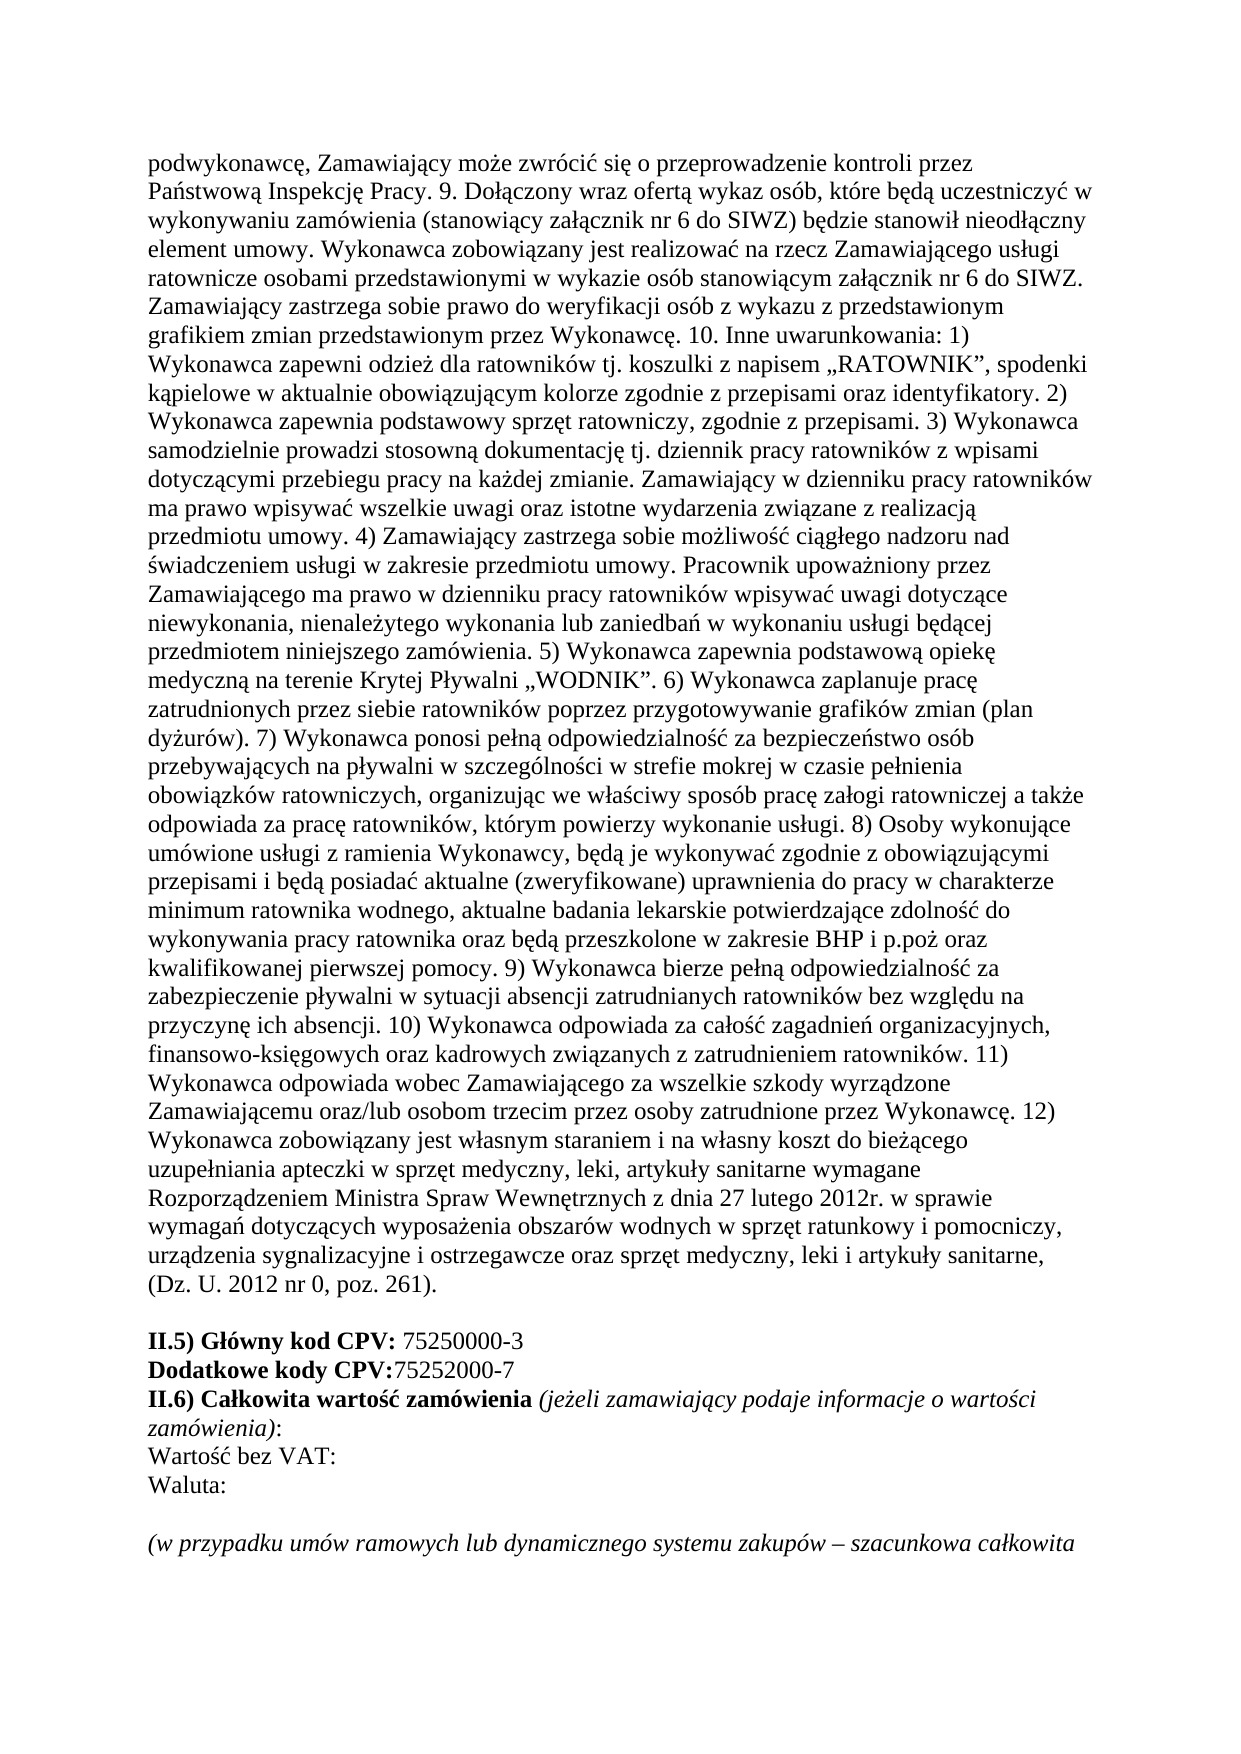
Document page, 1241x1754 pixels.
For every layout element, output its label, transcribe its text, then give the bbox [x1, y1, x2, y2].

text podwykonawcę, Zamawiający może zwrócić się o przeprowadzenie kontroli przez Państwową Inspekcję Pracy. 9. Dołączony wraz ofertą wykaz osób, które będą uczestniczyć w wykonywaniu zamówienia (stanowiący załącznik nr 6 do SIWZ) będzie stanowił nieodłączny element umowy. Wykonawca zobowiązany jest realizować na rzecz Zamawiającego usługi ratownicze osobami przedstawionymi w wykazie osób stanowiącym załącznik nr 6 do SIWZ. Zamawiający zastrzega sobie prawo do weryfikacji osób z wykazu z przedstawionym grafikiem zmian przedstawionym przez Wykonawcę. 10. Inne uwarunkowania: 1) Wykonawca zapewni odzież dla ratowników tj. koszulki z napisem „RATOWNIK”, spodenki kąpielowe w aktualnie obowiązującym kolorze zgodnie z przepisami oraz identyfikatory. 2) Wykonawca zapewnia podstawowy sprzęt ratowniczy, zgodnie z przepisami. 3) Wykonawca samodzielnie prowadzi stosowną dokumentację tj. dziennik pracy ratowników z wpisami dotyczącymi przebiegu pracy na każdej zmianie. Zamawiający w dzienniku pracy ratowników ma prawo wpisywać wszelkie uwagi oraz istotne wydarzenia związane z realizacją przedmiotu umowy. 4) Zamawiający zastrzega sobie możliwość ciągłego nadzoru nad świadczeniem usługi w zakresie przedmiotu umowy. Pracownik upoważniony przez Zamawiającego ma prawo w dzienniku pracy ratowników wpisywać uwagi dotyczące niewykonania, nienależytego wykonania lub zaniedbań w wykonaniu usługi będącej przedmiotem niniejszego zamówienia. 5) Wykonawca zapewnia podstawową opiekę medyczną na terenie Krytej Pływalni „WODNIK”. 6) Wykonawca zaplanuje pracę zatrudnionych przez siebie ratowników poprzez przygotowywanie grafików zmian (plan dyżurów). 7) Wykonawca ponosi pełną odpowiedzialność za bezpieczeństwo osób przebywających na pływalni w szczególności w strefie mokrej w czasie pełnienia obowiązków ratowniczych, organizując we właściwy sposób pracę załogi ratowniczej a także odpowiada za pracę ratowników, którym powierzy wykonanie usługi. 8) Osoby wykonujące umówione usługi z ramienia Wykonawcy, będą je wykonywać zgodnie z obowiązującymi przepisami i będą posiadać aktualne (zweryfikowane) uprawnienia do pracy w charakterze minimum ratownika wodnego, aktualne badania lekarskie potwierdzające zdolność do wykonywania pracy ratownika oraz będą przeszkolone w zakresie BHP i p.poż oraz kwalifikowanej pierwszej pomocy. 9) Wykonawca bierze pełną odpowiedzialność za zabezpieczenie pływalni w sytuacji absencji zatrudnianych ratowników bez względu na przyczynę ich absencji. 10) Wykonawca odpowiada za całość zagadnień organizacyjnych, finansowo-księgowych oraz kadrowych związanych z zatrudnieniem ratowników. 11) Wykonawca odpowiada wobec Zamawiającego za wszelkie szkody wyrządzone Zamawiającemu oraz/lub osobom trzecim przez osoby zatrudnione przez Wykonawcę. 12) Wykonawca zobowiązany jest własnym staraniem i na własny koszt do bieżącego uzupełniania apteczki w sprzęt medyczny, leki, artykuły sanitarne wymagane Rozporządzeniem Ministra Spraw Wewnętrznych z dnia 27 lutego 2012r. w sprawie wymagań dotyczących wyposażenia obszarów wodnych w sprzęt ratunkowy i pomocniczy, urządzenia sygnalizacyjne i ostrzegawcze oraz sprzęt medyczny, leki i artykuły sanitarne, (Dz. U. 2012 nr 0, poz. 261). II.5) Główny kod CPV: 75250000-3 Dodatkowe kody CPV:75252000-7 II.6) Całkowita wartość zamówienia (jeżeli zamawiający podaje informacje o wartości zamówienia): Wartość bez VAT: Waluta: [148, 148, 1093, 1499]
text (w przypadku umów ramowych lub dynamicznego systemu zakupów – szacunkowa całkowita [148, 1499, 1093, 1556]
